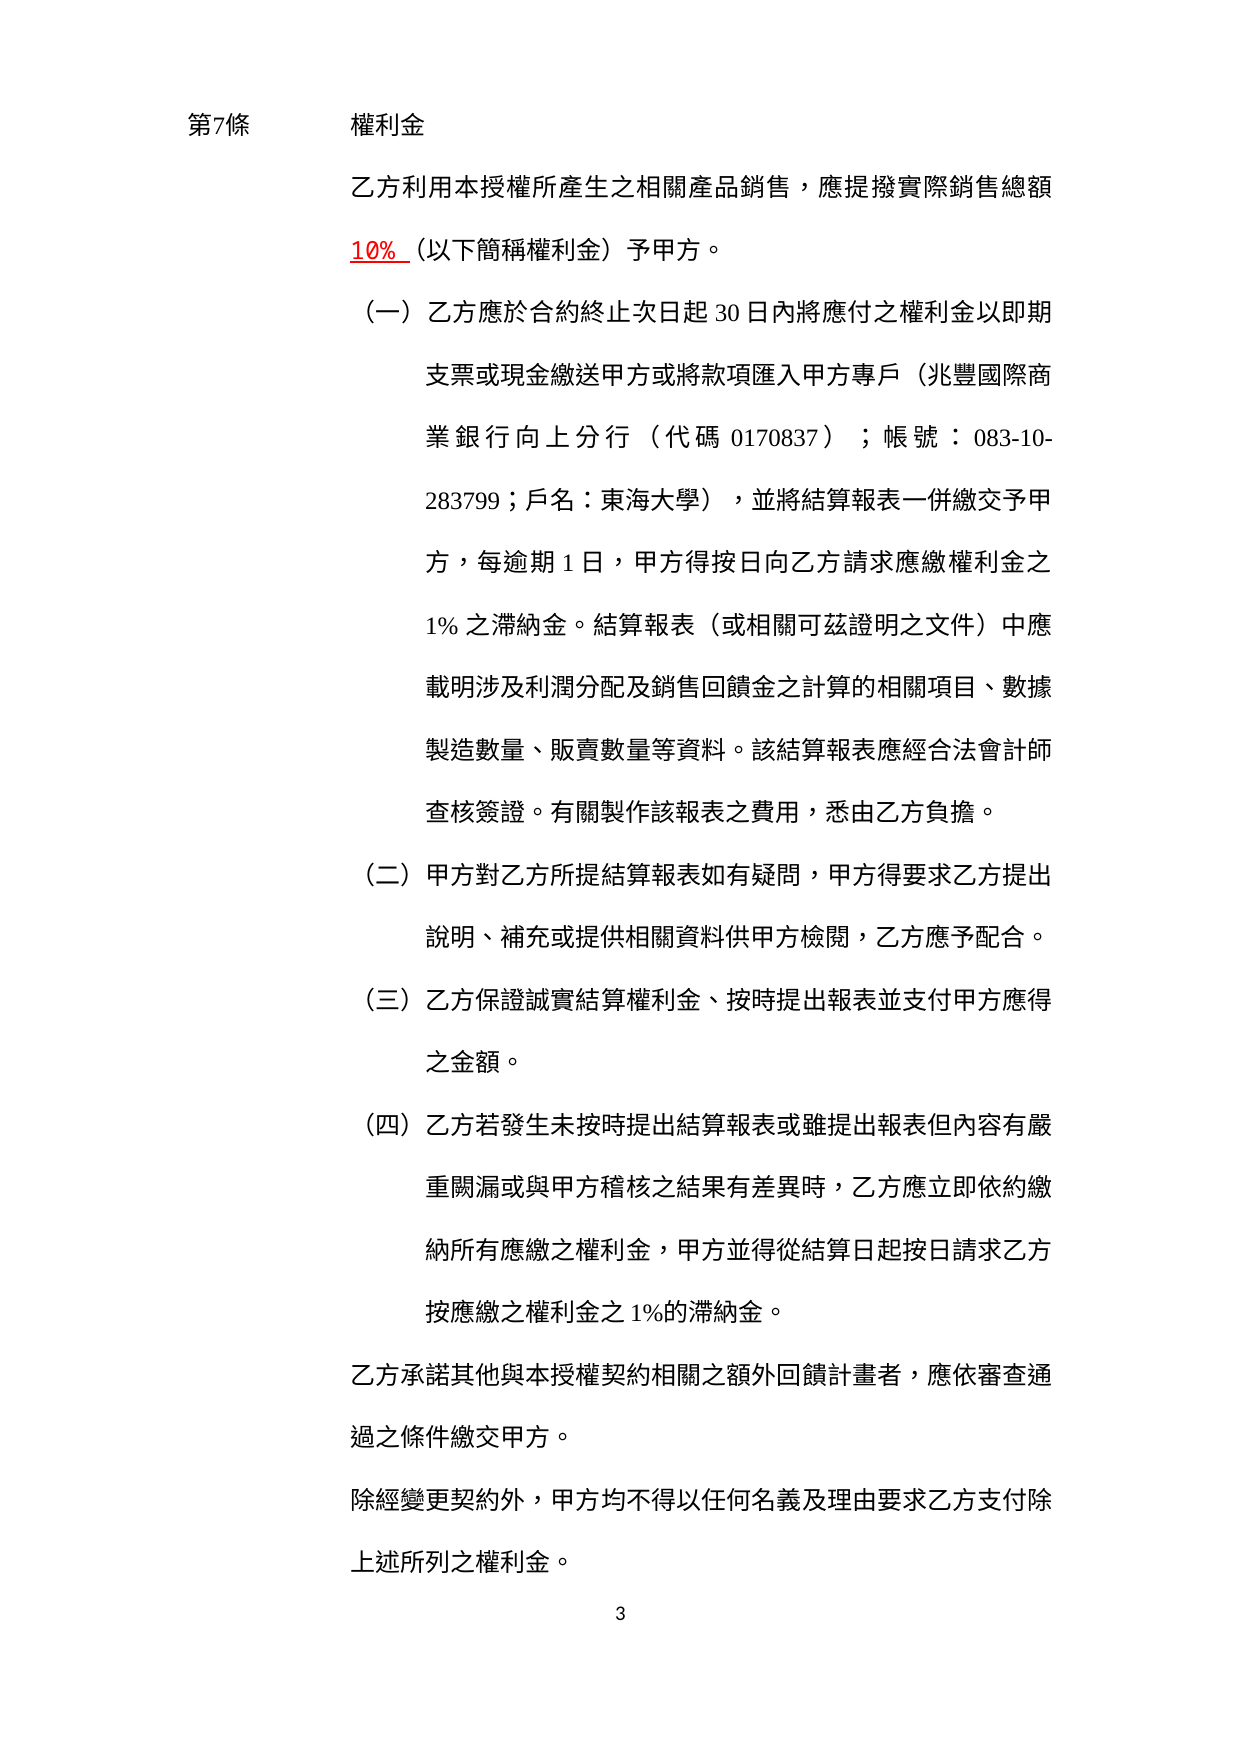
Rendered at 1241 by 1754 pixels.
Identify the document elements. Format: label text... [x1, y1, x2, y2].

text 除經變更契約外，甲方均不得以任何名義及理由要求乙方支付除上述所列之權利金。 [350, 1457, 1053, 1582]
text 乙方利用本授權所產生之相關產品銷售，應提撥實際銷售總額10% （以下簡稱權利金）予甲方。 [350, 144, 1053, 269]
text 乙方承諾其他與本授權契約相關之額外回饋計畫者，應依審查通過之條件繳交甲方。 [350, 1332, 1053, 1457]
text （三）乙方保證誠實結算權利金、按時提出報表並支付甲方應得之金額。 [350, 957, 1053, 1082]
text （四）乙方若發生未按時提出結算報表或雖提出報表但內容有嚴重闕漏或與甲方稽核之結果有差異時，乙方應立即依約繳納所有應繳之權利金，甲方並得從結算日起按日請求乙方按應繳之權利金之1%的滯納金。 [350, 1082, 1053, 1332]
text （二）甲方對乙方所提結算報表如有疑問，甲方得要求乙方提出說明、補充或提供相關資料供甲方檢閱，乙方應予配合。 [350, 832, 1053, 957]
text （一）乙方應於合約終止次日起30日內將應付之權利金以即期支票或現金繳送甲方或將款項匯入甲方專戶（兆豐國際商業銀行向上分行（代碼0170837）；帳號：083-10-283799；戶名：東海大學），並將結算報表一併繳交予甲方，每逾期1日，甲方得按日向乙方請求應繳權利金之1% 之滯納金。結算報表（或相關可茲證明之文件）中應載明涉及利潤分配及銷售回饋金之計算的相關項目、數據、製造數量、販賣數量等資料。該結算報表應經合法會計師查核簽證。有關製作該報表之費用，悉由乙方負擔。 [350, 269, 1053, 832]
list 權利金 [187, 94, 1053, 144]
